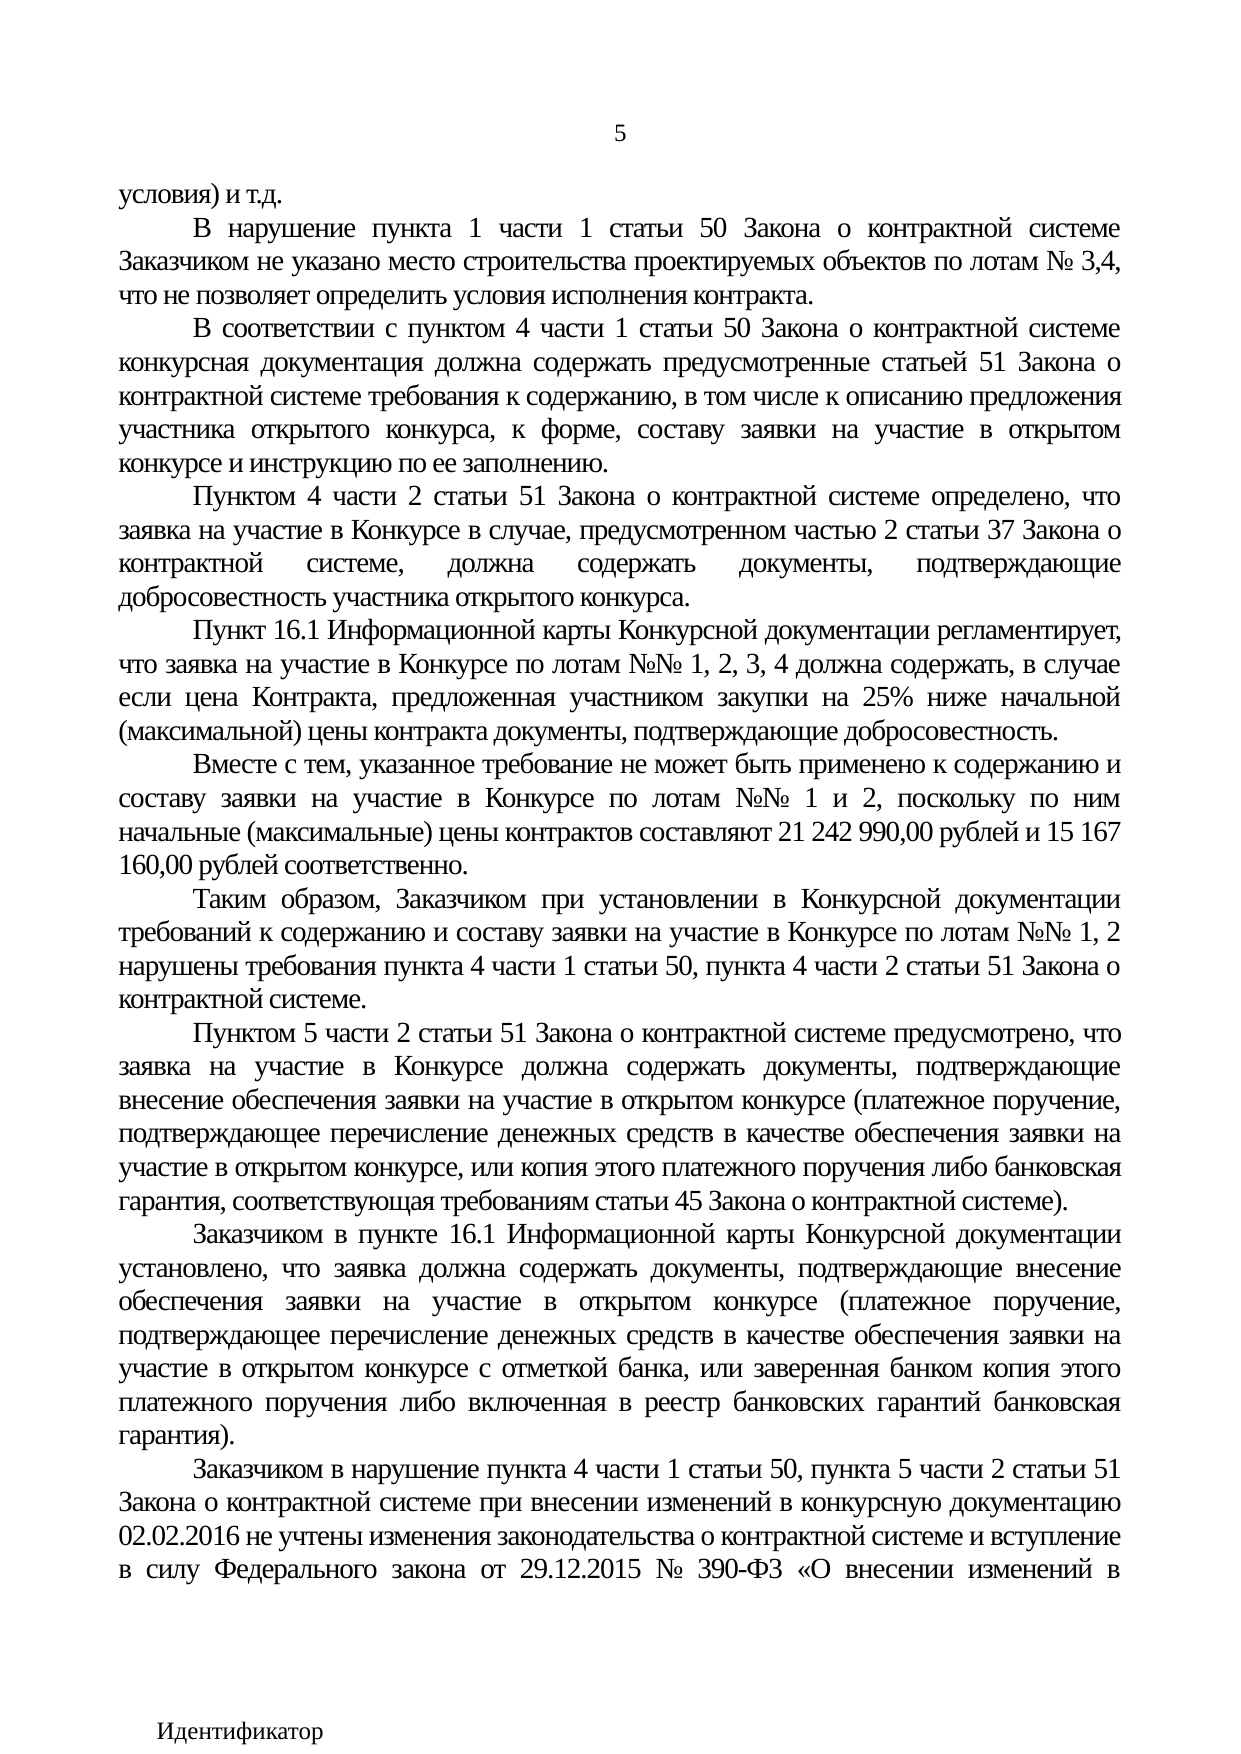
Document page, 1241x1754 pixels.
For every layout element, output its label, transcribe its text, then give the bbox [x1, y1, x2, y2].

text Пунктом 5 части 2 статьи 51 Закона о контрактной системе предусмотрено, что заявка на участие в Конкурсе должна содержать документы, подтверждающие внесение обеспечения заявки на участие в открытом конкурсе (платежное поручение, подтверждающее перечисление денежных средств в качестве обеспечения заявки на участие в открытом конкурсе, или копия этого платежного поручения либо банковская гарантия, соответствующая требованиям статьи 45 Закона о контрактной системе). [118, 1015, 1122, 1216]
text В соответствии с пунктом 4 части 1 статьи 50 Закона о контрактной системе конкурсная документация должна содержать предусмотренные статьей 51 Закона о контрактной системе требования к содержанию, в том числе к описанию предложения участника открытого конкурса, к форме, составу заявки на участие в открытом конкурсе и инструкцию по ее заполнению. [118, 311, 1122, 478]
text условия) и т.д. [118, 176, 1122, 210]
text Заказчиком в нарушение пункта 4 части 1 статьи 50, пункта 5 части 2 статьи 51 Закона о контрактной системе при внесении изменений в конкурсную документацию 02.02.2016 не учтены изменения законодательства о контрактной системе и вступление в силу Федерального закона от 29.12.2015 № 390-Ф3 «О внесении изменений в [118, 1451, 1122, 1585]
text Вместе с тем, указанное требование не может быть применено к содержанию и составу заявки на участие в Конкурсе по лотам №№ 1 и 2, поскольку по ним начальные (максимальные) цены контрактов составляют 21 242 990,00 рублей и 15 167 160,00 рублей соответственно. [118, 747, 1122, 881]
text Пунктом 4 части 2 статьи 51 Закона о контрактной системе определено, что заявка на участие в Конкурсе в случае, предусмотренном частью 2 статьи 37 Закона о контрактной системе, должна содержать документы, подтверждающие добросовестность участника открытого конкурса. [118, 478, 1122, 612]
text Пункт 16.1 Информационной карты Конкурсной документации регламентирует, что заявка на участие в Конкурсе по лотам №№ 1, 2, 3, 4 должна содержать, в случае если цена Контракта, предложенная участником закупки на 25% ниже начальной (максимальной) цены контракта документы, подтверждающие добросовестность. [118, 612, 1122, 747]
text В нарушение пункта 1 части 1 статьи 50 Закона о контрактной системе Заказчиком не указано место строительства проектируемых объектов по лотам № 3,4, что не позволяет определить условия исполнения контракта. [118, 210, 1122, 311]
text Заказчиком в пункте 16.1 Информационной карты Конкурсной документации установлено, что заявка должна содержать документы, подтверждающие внесение обеспечения заявки на участие в открытом конкурсе (платежное поручение, подтверждающее перечисление денежных средств в качестве обеспечения заявки на участие в открытом конкурсе с отметкой банка, или заверенная банком копия этого платежного поручения либо включенная в реестр банковских гарантий банковская гарантия). [118, 1216, 1122, 1451]
text Таким образом, Заказчиком при установлении в Конкурсной документации требований к содержанию и составу заявки на участие в Конкурсе по лотам №№ 1, 2 нарушены требования пункта 4 части 1 статьи 50, пункта 4 части 2 статьи 51 Закона о контрактной системе. [118, 881, 1122, 1015]
